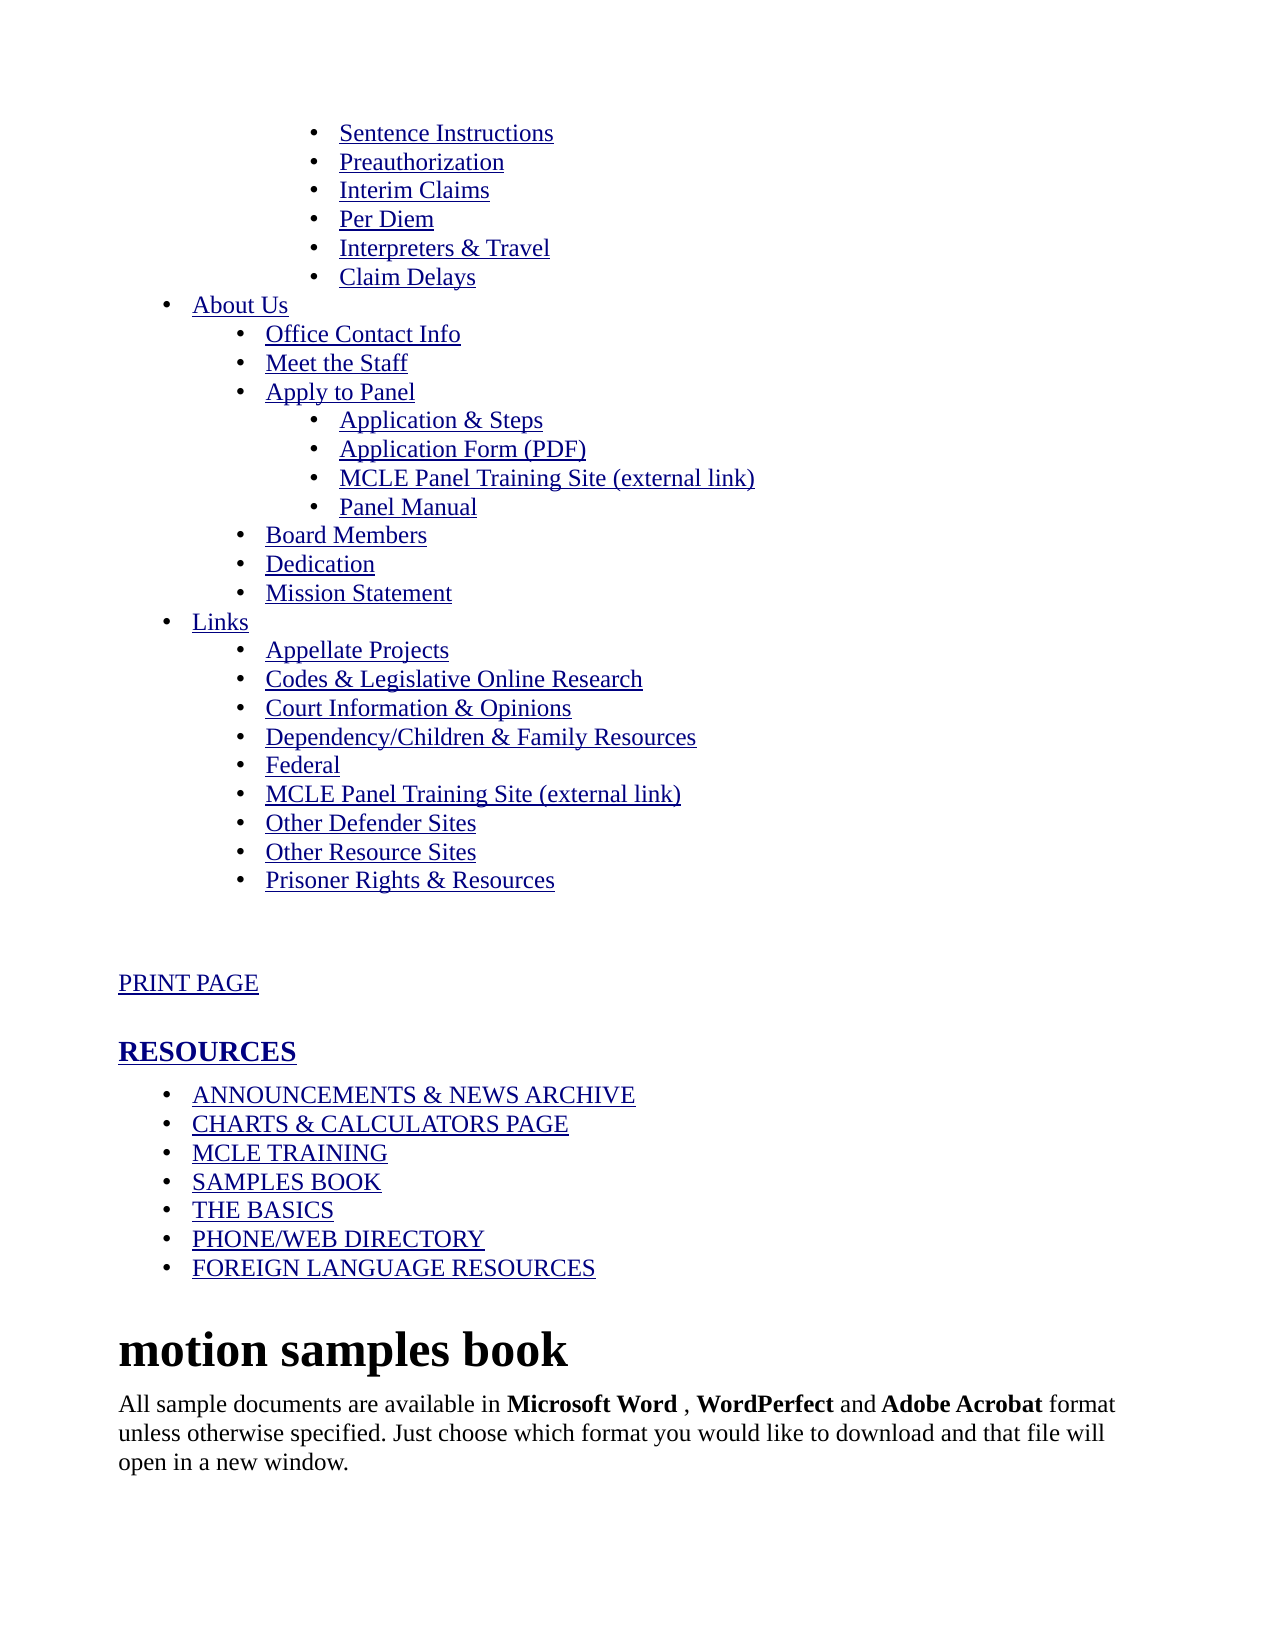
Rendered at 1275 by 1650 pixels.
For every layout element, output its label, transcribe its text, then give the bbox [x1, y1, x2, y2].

list Interim Claims [309, 176, 1157, 204]
list Application & Steps [309, 406, 1157, 434]
subtitle motion samples book [118, 1319, 1157, 1377]
list Meet the Staff [236, 348, 1157, 377]
list MCLE Panel Training Site (external link) [236, 779, 1157, 808]
list MCLE Panel Training Site (external link) [309, 463, 1157, 492]
list Codes & Legislative Online Research [236, 664, 1157, 693]
list Apply to Panel [236, 377, 1157, 406]
list Preauthorization [309, 147, 1157, 176]
list Sentence Instructions [309, 118, 1157, 147]
list Panel Manual [309, 492, 1157, 521]
list About Us [162, 291, 1157, 319]
list Office Contact Info [236, 319, 1157, 348]
list Per Diem [309, 204, 1157, 233]
text All sample documents are available in Microsoft Word , WordPerfect and Adobe Acrobat format unless otherwise specified. Just choose which format you would like to download and that file will open in a new window. [118, 1389, 1157, 1504]
subtitle RESOURCES [118, 1034, 1157, 1068]
list Mission Statement [236, 578, 1157, 607]
list Appellate Projects [236, 636, 1157, 664]
list Interpreters & Travel [309, 233, 1157, 262]
list SAMPLES BOOK [162, 1167, 1157, 1196]
list Board Members [236, 521, 1157, 549]
list THE BASICS [162, 1196, 1157, 1224]
list Dependency/Children & Family Resources [236, 722, 1157, 751]
list Links [162, 607, 1157, 636]
list PHONE/WEB DIRECTORY [162, 1224, 1157, 1253]
list Court Information & Opinions [236, 693, 1157, 722]
list FOREIGN LANGUAGE RESOURCES [162, 1253, 1157, 1282]
list Application Form (PDF) [309, 434, 1157, 463]
list Prisoner Rights & Resources [236, 866, 1157, 894]
text PRINT PAGE [118, 968, 1157, 997]
list Claim Delays [309, 262, 1157, 291]
list MCLE TRAINING [162, 1138, 1157, 1167]
list CHARTS & CALCULATORS PAGE [162, 1109, 1157, 1138]
list Other Defender Sites [236, 808, 1157, 837]
list Federal [236, 751, 1157, 779]
list ANNOUNCEMENTS & NEWS ARCHIVE [162, 1081, 1157, 1109]
list Other Resource Sites [236, 837, 1157, 866]
list Dedication [236, 549, 1157, 578]
